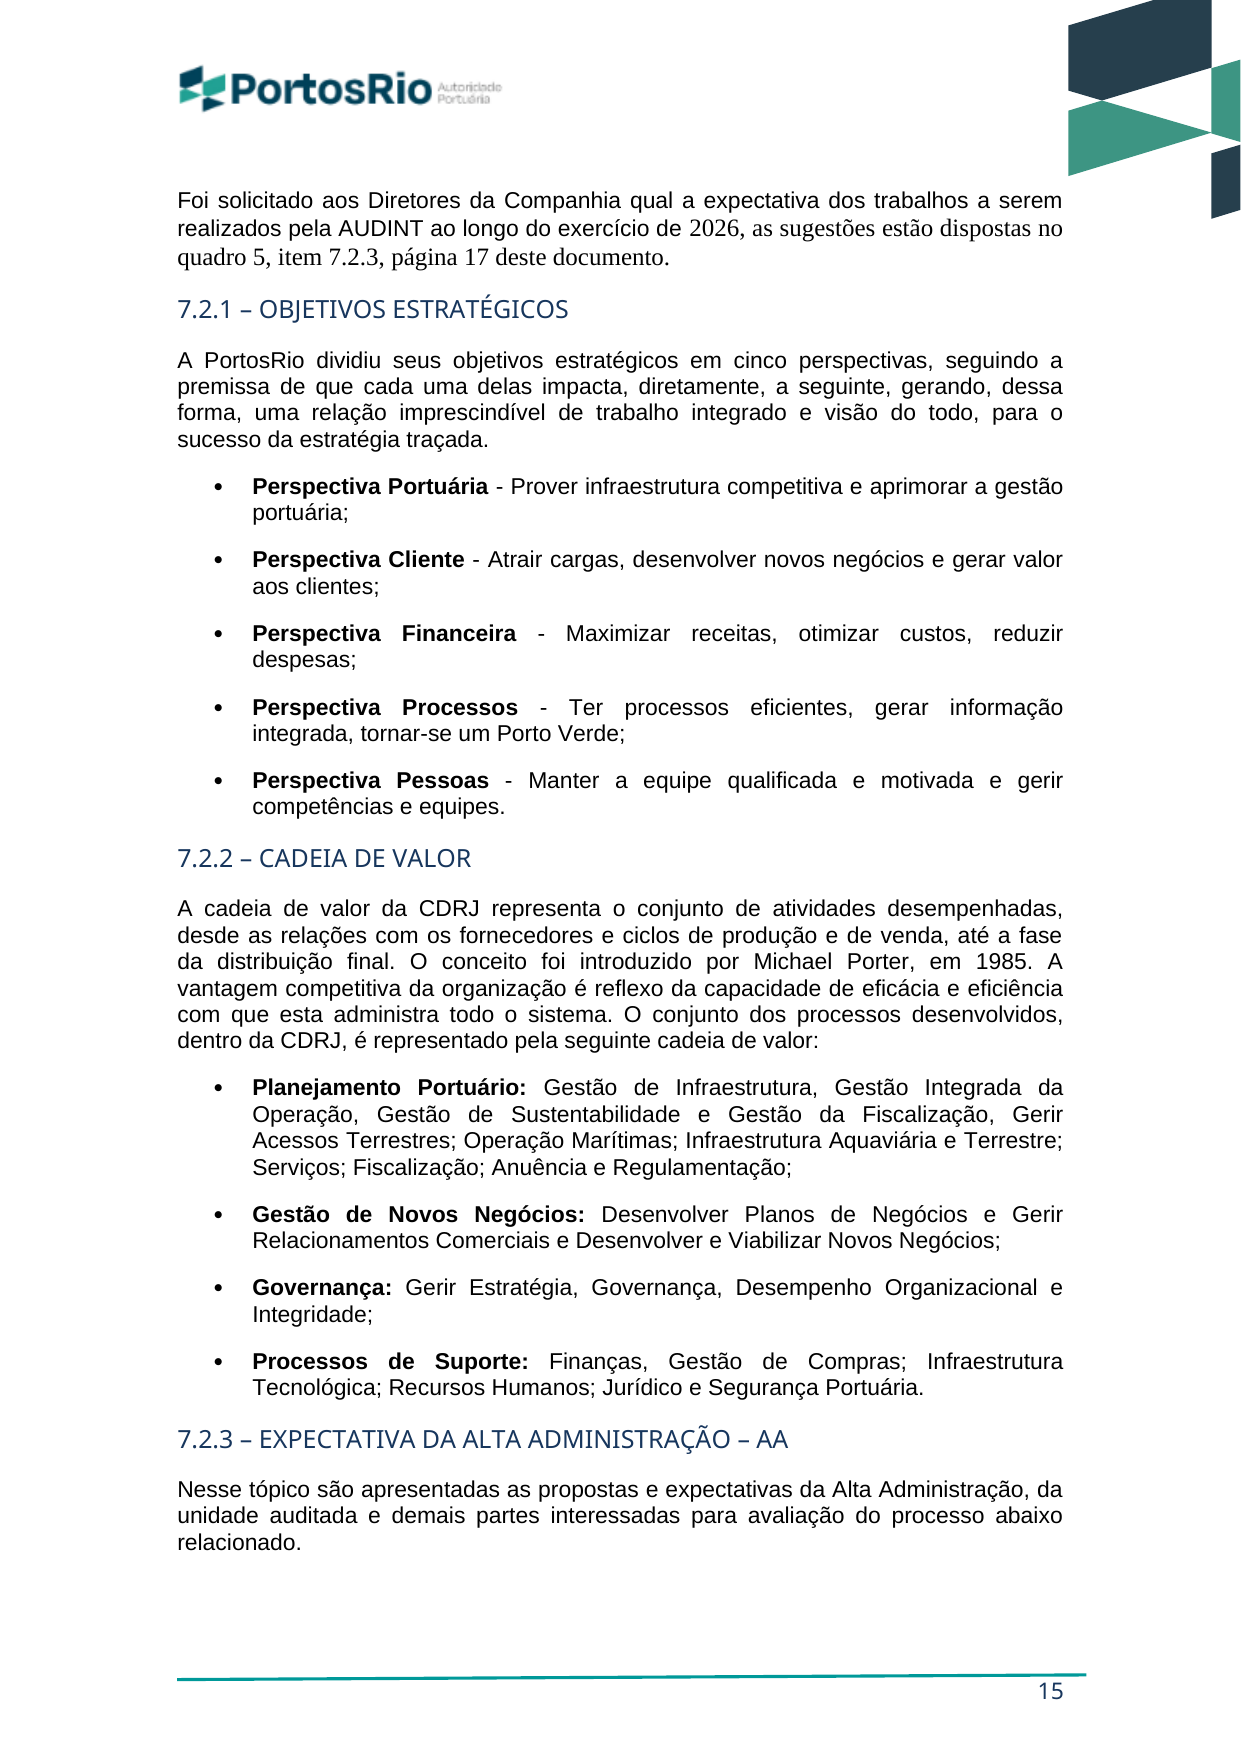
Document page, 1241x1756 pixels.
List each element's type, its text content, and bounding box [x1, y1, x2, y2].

text 7.2.2 – CADEIA DE VALOR [177, 841, 1063, 874]
list Perspectiva Financeira - Maximizar receitas, otimizar custos, reduzir despesas; [214, 620, 1063, 673]
text 7.2.3 – EXPECTATIVA DA ALTA ADMINISTRAÇÃO – AA [177, 1421, 1063, 1455]
list Perspectiva Cliente - Atrair cargas, desenvolver novos negócios e gerar valor aos clientes; [214, 546, 1063, 599]
text A cadeia de valor da CDRJ representa o conjunto de atividades desempenhadas, desde as relações com os fornecedores e ciclos de produção e de venda, até a fase da distribuição final. O conceito foi introduzido por Michael Porter, em 1985. A vantagem competitiva da organização é reflexo da capacidade de eficácia e eficiência com que esta administra todo o sistema. O conjunto dos processos desenvolvidos, dentro da CDRJ, é representado pela seguinte cadeia de valor: [177, 895, 1063, 1053]
text A PortosRio dividiu seus objetivos estratégicos em cinco perspectivas, seguindo a premissa de que cada uma delas impacta, diretamente, a seguinte, gerando, dessa forma, uma relação imprescindível de trabalho integrado e visão do todo, para o sucesso da estratégia traçada. [177, 347, 1063, 452]
list Perspectiva Processos - Ter processos eficientes, gerar informação integrada, tornar-se um Porto Verde; [214, 693, 1063, 746]
list Planejamento Portuário: Gestão de Infraestrutura, Gestão Integrada da Operação, Gestão de Sustentabilidade e Gestão da Fiscalização, Gerir Acessos Terrestres; Operação Marítimas; Infraestrutura Aquaviária e Terrestre; Serviços; Fiscalização; Anuência e Regulamentação; [214, 1074, 1063, 1180]
list Perspectiva Portuária - Prover infraestrutura competitiva e aprimorar a gestão portuária; [214, 473, 1063, 526]
list Gestão de Novos Negócios: Desenvolver Planos de Negócios e Gerir Relacionamentos Comerciais e Desenvolver e Viabilizar Novos Negócios; [214, 1201, 1063, 1253]
list Governança: Gerir Estratégia, Governança, Desempenho Organizacional e Integridade; [214, 1274, 1063, 1327]
list Perspectiva Pessoas - Manter a equipe qualificada e motivada e gerir competências e equipes. [214, 767, 1063, 820]
text 7.2.1 – OBJETIVOS ESTRATÉGICOS [177, 292, 1063, 326]
text Foi solicitado aos Diretores da Companhia qual a expectativa dos trabalhos a serem realizados pela AUDINT ao longo do exercício de 2026, as sugestões estão dispostas no quadro 5, item 7.2.3, página 17 deste documento. [177, 187, 1063, 271]
list Processos de Suporte: Finanças, Gestão de Compras; Infraestrutura Tecnológica; Recursos Humanos; Jurídico e Segurança Portuária. [214, 1348, 1063, 1400]
text Nesse tópico são apresentadas as propostas e expectativas da Alta Administração, da unidade auditada e demais partes interessadas para avaliação do processo abaixo relacionado. [177, 1476, 1063, 1555]
